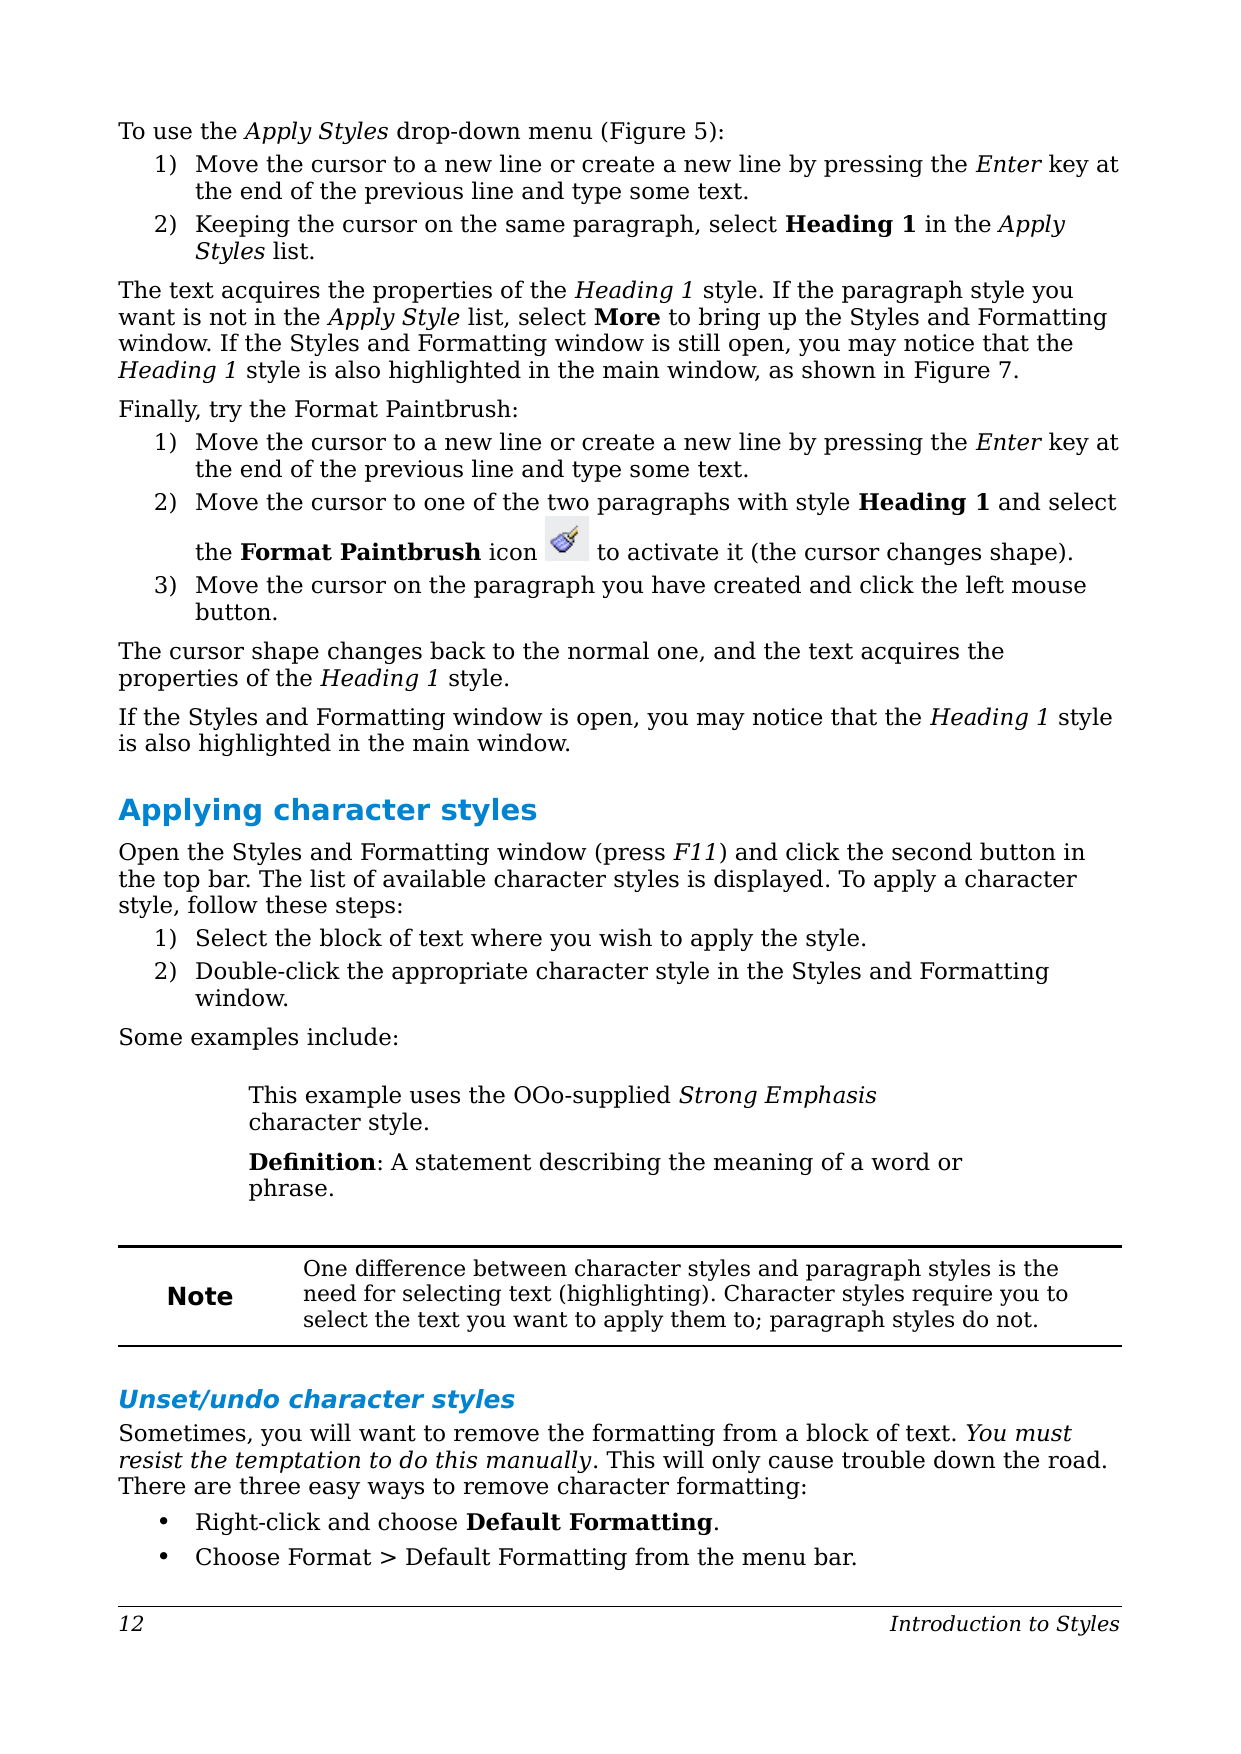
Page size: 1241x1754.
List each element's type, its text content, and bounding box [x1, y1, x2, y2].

list Keeping the cursor on the same paragraph, select Heading 1 in the Apply Styles list. [177, 211, 1122, 264]
table_header Note [118, 1248, 281, 1345]
text Some examples include: [118, 1024, 1122, 1051]
list Move the cursor on the paragraph you have created and click the left mouse button. [177, 572, 1122, 626]
text If the Styles and Formatting window is open, you may notice that the Heading 1 style is also highlighted in the main window. [118, 704, 1122, 757]
list Move the cursor to a new line or create a new line by pressing the Enter key at the end of the previous line and type some text. [177, 429, 1122, 483]
text The text acquires the properties of the Heading 1 style. If the paragraph style you want is not in the Apply Style list, select More to bring up the Styles and Formatting window. If the Styles and Formatting window is still open, you may notice that the Heading 1 style is also highlighted in the main window, as shown in Figure 7. [118, 277, 1122, 384]
list Move the cursor to one of the two paragraphs with style Heading 1 and select the Format Paintbrush icon to activate it (the cursor changes shape). [177, 489, 1122, 566]
list Double-click the appropriate character style in the Styles and Formatting window. [177, 958, 1122, 1012]
list Finally, try the Format Paintbrush: [118, 396, 1122, 423]
table_header One difference between character styles and paragraph styles is the need for selecting text (highlighting). Character styles require you to select the text you want to apply them to; paragraph styles do not. [281, 1248, 1122, 1345]
list Select the block of text where you wish to apply the style. [177, 926, 1122, 952]
text The cursor shape changes back to the normal one, and the text acquires the properties of the Heading 1 style. [118, 638, 1122, 691]
list Choose Format > Default Formatting from the menu bar. [156, 1542, 1122, 1571]
list To use the Apply Styles drop-down menu (Figure 5): [118, 118, 1122, 145]
picture [544, 516, 590, 561]
list Move the cursor to a new line or create a new line by pressing the Enter key at the end of the previous line and type some text. [177, 151, 1122, 204]
text This example uses the OOo-supplied Strong Emphasis character style. [248, 1082, 992, 1136]
list Right-click and choose Default Formatting. [156, 1507, 1122, 1536]
subtitle Applying character styles [118, 793, 1122, 827]
list Open the Styles and Formatting window (press F11) and click the second button in the top bar. The list of available character styles is displayed. To apply a character style, follow these steps: [118, 839, 1122, 919]
list Sometimes, you will want to remove the formatting from a block of text. You must resist the temptation to do this manually. This will only cause trouble down the road. There are three easy ways to remove character formatting: [118, 1420, 1122, 1500]
text Definition: A statement describing the meaning of a word or phrase. [248, 1148, 992, 1202]
subtitle Unset/undo character styles [118, 1385, 1122, 1414]
